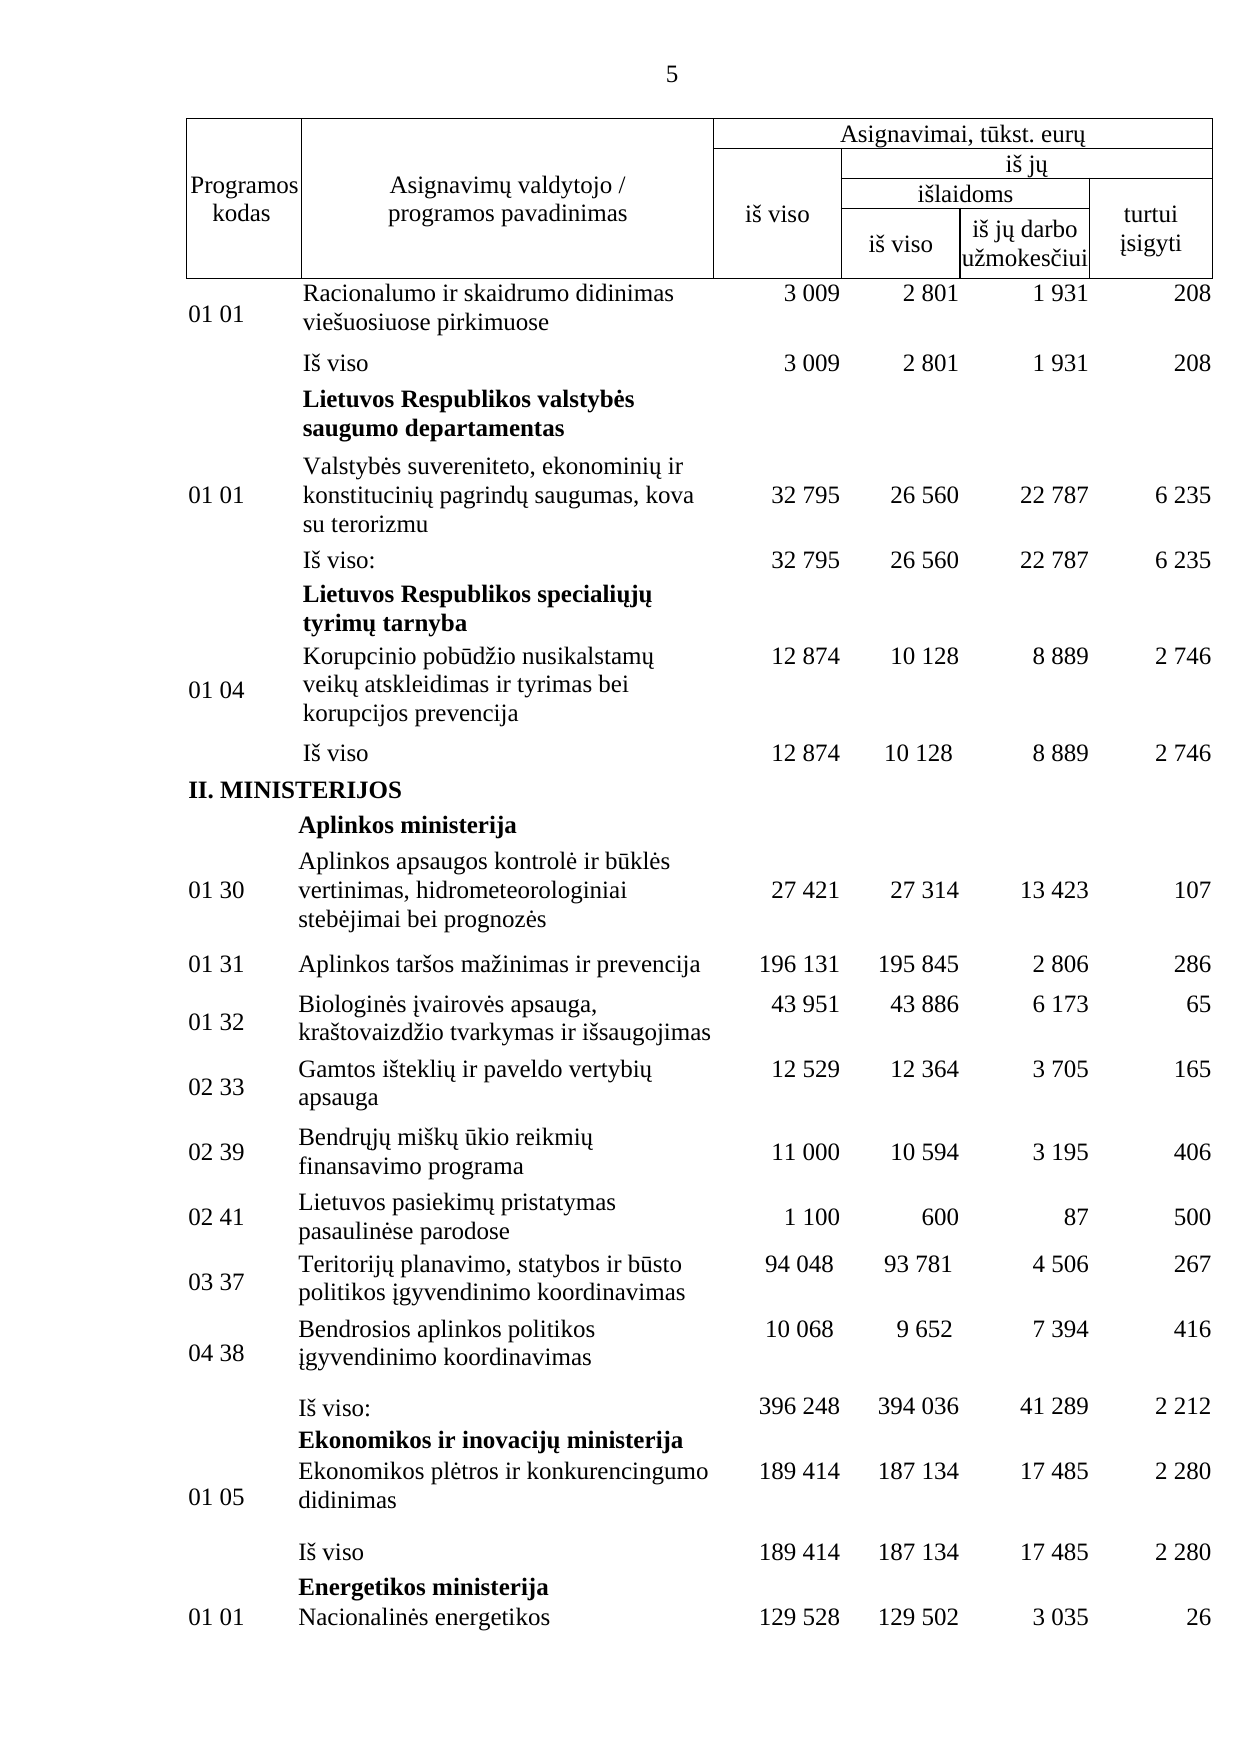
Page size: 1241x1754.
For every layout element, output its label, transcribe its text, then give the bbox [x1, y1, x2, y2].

table_cell [713, 1424, 841, 1456]
table_cell 9 652 [841, 1314, 960, 1391]
table_cell 600 [841, 1184, 960, 1249]
table_cell 43 886 [841, 989, 960, 1054]
table_cell 1 100 [713, 1184, 841, 1249]
table_cell Iš viso [302, 348, 713, 381]
table_cell 11 000 [713, 1119, 841, 1184]
table_cell [713, 1570, 841, 1602]
table_cell 02 33 [187, 1054, 297, 1119]
table_cell 2 212 [1090, 1391, 1212, 1424]
table_cell 8 889 [960, 738, 1089, 771]
table_cell Iš viso: [297, 1391, 713, 1424]
table_cell Aplinkos apsaugos kontrolė ir būklės vertinimas, hidrometeorologiniai stebėjimai bei prognozės [297, 841, 713, 938]
table_cell Racionalumo ir skaidrumo didinimas viešuosiuose pirkimuose [302, 279, 713, 348]
table_cell turtui įsigyti [1090, 179, 1212, 278]
table_cell 10 128 [841, 641, 960, 738]
table_cell [960, 1570, 1089, 1602]
table_cell [960, 808, 1089, 841]
table_cell 22 787 [960, 446, 1089, 543]
table_cell 2 280 [1090, 1456, 1212, 1537]
table_cell 1 931 [960, 348, 1089, 381]
table_cell 12 364 [841, 1054, 960, 1119]
table_cell 12 874 [713, 641, 841, 738]
table_cell 10 594 [841, 1119, 960, 1184]
table_cell 3 035 [960, 1602, 1089, 1636]
table_header Programos kodas [187, 119, 301, 278]
table_cell Iš viso: [302, 543, 713, 576]
table_cell 41 289 [960, 1391, 1089, 1424]
table_cell 01 01 [187, 1602, 297, 1636]
table_cell [187, 1570, 297, 1602]
table_cell [1090, 771, 1212, 808]
table_cell 7 394 [960, 1314, 1089, 1391]
table_cell [1090, 1424, 1212, 1456]
table_cell 4 506 [960, 1249, 1089, 1314]
table_cell 500 [1090, 1184, 1212, 1249]
table_cell 65 [1090, 989, 1212, 1054]
table_cell [841, 1570, 960, 1602]
table_cell [187, 1537, 297, 1570]
table_cell 3 195 [960, 1119, 1089, 1184]
table_cell Teritorijų planavimo, statybos ir būsto politikos įgyvendinimo koordinavimas [297, 1249, 713, 1314]
table_cell 27 314 [841, 841, 960, 938]
table_cell 187 134 [841, 1456, 960, 1537]
table_cell 04 38 [187, 1314, 297, 1391]
table_cell išlaidoms [842, 179, 1089, 207]
table_cell [841, 1424, 960, 1456]
table_cell 129 528 [713, 1602, 841, 1636]
table_cell 01 32 [187, 989, 297, 1054]
table_cell iš jų [842, 149, 1212, 178]
table_cell 189 414 [713, 1456, 841, 1537]
table_cell 93 781 [841, 1249, 960, 1314]
table_cell [187, 1424, 297, 1456]
table_cell [187, 576, 302, 641]
table_cell 2 746 [1090, 738, 1212, 771]
table_cell 267 [1090, 1249, 1212, 1314]
table_cell 01 05 [187, 1456, 297, 1537]
table_cell 1 931 [960, 279, 1089, 348]
table_cell 01 01 [187, 446, 302, 543]
table_cell [187, 348, 302, 381]
table_cell [960, 576, 1089, 641]
table_cell 2 801 [841, 279, 960, 348]
table_cell 208 [1090, 279, 1212, 348]
table_cell 26 [1090, 1602, 1212, 1636]
table_cell [1090, 576, 1212, 641]
table_cell [841, 576, 960, 641]
table_cell 208 [1090, 348, 1212, 381]
table_cell Bendrosios aplinkos politikos įgyvendinimo koordinavimas [297, 1314, 713, 1391]
table_cell [1090, 381, 1212, 446]
table_cell Lietuvos Respublikos valstybės saugumo departamentas [302, 381, 713, 446]
table_cell 43 951 [713, 989, 841, 1054]
table_cell 01 30 [187, 841, 297, 938]
table_cell [187, 738, 302, 771]
table_cell Gamtos išteklių ir paveldo vertybių apsauga [297, 1054, 713, 1119]
table_cell Aplinkos ministerija [297, 808, 713, 841]
table_cell [187, 543, 302, 576]
table_cell 416 [1090, 1314, 1212, 1391]
table_cell 26 560 [841, 446, 960, 543]
table_cell [841, 381, 960, 446]
table_cell 2 746 [1090, 641, 1212, 738]
table_cell 32 795 [713, 446, 841, 543]
table_cell [713, 381, 841, 446]
table_cell 195 845 [841, 938, 960, 989]
table_cell 12 529 [713, 1054, 841, 1119]
table_cell 3 705 [960, 1054, 1089, 1119]
table_cell 17 485 [960, 1537, 1089, 1570]
table_cell Lietuvos pasiekimų pristatymas pasaulinėse parodose [297, 1184, 713, 1249]
table_cell 87 [960, 1184, 1089, 1249]
table_cell 396 248 [713, 1391, 841, 1424]
table_cell 187 134 [841, 1537, 960, 1570]
table_cell [187, 808, 297, 841]
table_cell Iš viso [302, 738, 713, 771]
table_cell Aplinkos taršos mažinimas ir prevencija [297, 938, 713, 989]
table_cell [713, 576, 841, 641]
table_cell 13 423 [960, 841, 1089, 938]
table_cell 286 [1090, 938, 1212, 989]
table_cell II. MINISTERIJOS [187, 771, 1089, 808]
table_cell 22 787 [960, 543, 1089, 576]
table_cell 6 235 [1090, 446, 1212, 543]
table_cell Bendrųjų miškų ūkio reikmių finansavimo programa [297, 1119, 713, 1184]
table_cell Korupcinio pobūdžio nusikalstamų veikų atskleidimas ir tyrimas bei korupcijos prevencija [302, 641, 713, 738]
table_cell 26 560 [841, 543, 960, 576]
table_cell 3 009 [713, 279, 841, 348]
table_cell iš jų darbo užmokesčiui [961, 209, 1089, 278]
table_cell 129 502 [841, 1602, 960, 1636]
table_cell [960, 381, 1089, 446]
table_cell 3 009 [713, 348, 841, 381]
table_cell Ekonomikos plėtros ir konkurencingumo didinimas [297, 1456, 713, 1537]
table_cell 27 421 [713, 841, 841, 938]
table_cell 196 131 [713, 938, 841, 989]
table_cell [187, 381, 302, 446]
table_cell 8 889 [960, 641, 1089, 738]
table_cell [1090, 1570, 1212, 1602]
table_cell 6 235 [1090, 543, 1212, 576]
table_cell 406 [1090, 1119, 1212, 1184]
table_cell 189 414 [713, 1537, 841, 1570]
table_cell [960, 1424, 1089, 1456]
table_cell 165 [1090, 1054, 1212, 1119]
table_cell 02 41 [187, 1184, 297, 1249]
table_cell 02 39 [187, 1119, 297, 1184]
table_cell [841, 808, 960, 841]
table_cell Iš viso [297, 1537, 713, 1570]
table_cell 10 128 [841, 738, 960, 771]
table_header Asignavimų valdytojo / programos pavadinimas [302, 119, 713, 278]
table_cell 03 37 [187, 1249, 297, 1314]
table_cell 17 485 [960, 1456, 1089, 1537]
table_cell 32 795 [713, 543, 841, 576]
table_cell Nacionalinės energetikos [297, 1602, 713, 1636]
table_cell iš viso [842, 209, 959, 278]
table_cell 12 874 [713, 738, 841, 771]
table_cell 107 [1090, 841, 1212, 938]
table_cell Energetikos ministerija [297, 1570, 713, 1602]
table_header Asignavimai, tūkst. eurų [714, 119, 1212, 148]
table_cell 394 036 [841, 1391, 960, 1424]
table_cell [1090, 808, 1212, 841]
table_cell 2 801 [841, 348, 960, 381]
table_cell Lietuvos Respublikos specialiųjų tyrimų tarnyba [302, 576, 713, 641]
table_cell [187, 1391, 297, 1424]
table_cell 10 068 [713, 1314, 841, 1391]
table_cell 94 048 [713, 1249, 841, 1314]
table_cell 01 01 [187, 279, 302, 348]
table_cell 2 280 [1090, 1537, 1212, 1570]
table_cell 2 806 [960, 938, 1089, 989]
table_cell 01 31 [187, 938, 297, 989]
table_cell Ekonomikos ir inovacijų ministerija [297, 1424, 713, 1456]
table_cell Valstybės suvereniteto, ekonominių ir konstitucinių pagrindų saugumas, kova su terorizmu [302, 446, 713, 543]
table_cell iš viso [714, 149, 841, 278]
table_cell 6 173 [960, 989, 1089, 1054]
table_cell Biologinės įvairovės apsauga, kraštovaizdžio tvarkymas ir išsaugojimas [297, 989, 713, 1054]
table_cell [713, 808, 841, 841]
table_cell 01 04 [187, 641, 302, 738]
